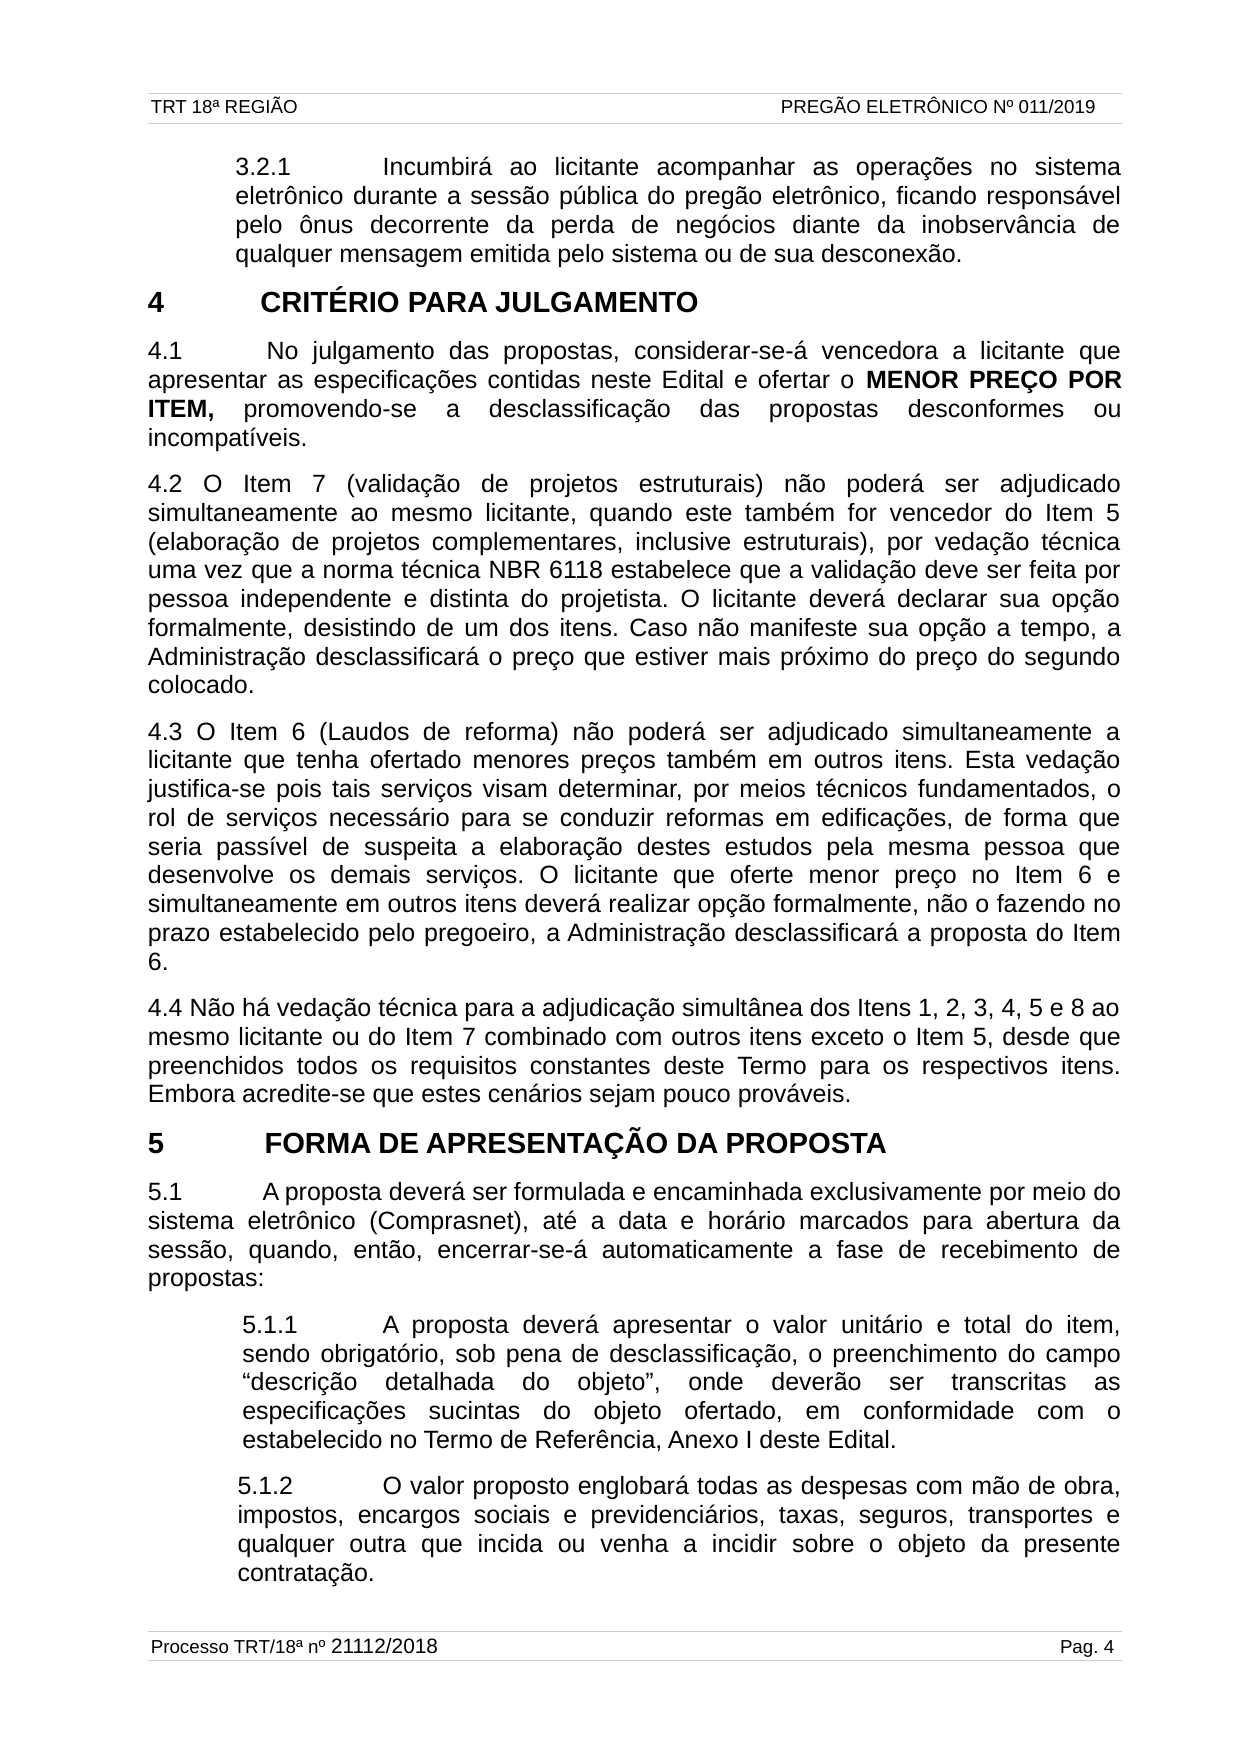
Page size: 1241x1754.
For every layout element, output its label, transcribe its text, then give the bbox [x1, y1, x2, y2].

list 5.1.2 O valor proposto englobará todas as despesas com mão de obra, impostos, encargos sociais e previdenciários, taxas, seguros, transportes e qualquer outra que incida ou venha a incidir sobre o objeto da presente contratação. [237, 1471, 1122, 1586]
text 5.1 A proposta deverá ser formulada e encaminhada exclusivamente por meio do sistema eletrônico (Comprasnet), até a data e horário marcados para abertura da sessão, quando, então, encerrar-se-á automaticamente a fase de recebimento de propostas: [148, 1177, 1122, 1292]
list 5.1.1 A proposta deverá apresentar o valor unitário e total do item, sendo obrigatório, sob pena de desclassificação, o preenchimento do campo “descrição detalhada do objeto”, onde deverão ser transcritas as especificações sucintas do objeto ofertado, em conformidade com o estabelecido no Termo de Referência, Anexo I deste Edital. [207, 1310, 1122, 1453]
text 4.2 O Item 7 (validação de projetos estruturais) não poderá ser adjudicado simultaneamente ao mesmo licitante, quando este também for vencedor do Item 5 (elaboração de projetos complementares, inclusive estruturais), por vedação técnica uma vez que a norma técnica NBR 6118 estabelece que a validação deve ser feita por pessoa independente e distinta do projetista. O licitante deverá declarar sua opção formalmente, desistindo de um dos itens. Caso não manifeste sua opção a tempo, a Administração desclassificará o preço que estiver mais próximo do preço do segundo colocado. [148, 469, 1122, 699]
text 4.1 No julgamento das propostas, considerar-se-á vencedora a licitante que apresentar as especificações contidas neste Edital e ofertar o MENOR PREÇO POR ITEM, promovendo-se a desclassificação das propostas desconformes ou incompatíveis. [148, 336, 1122, 451]
list 3.2.1 Incumbirá ao licitante acompanhar as operações no sistema eletrônico durante a sessão pública do pregão eletrônico, ficando responsável pelo ônus decorrente da perda de negócios diante da inobservância de qualquer mensagem emitida pelo sistema ou de sua desconexão. [235, 152, 1122, 267]
text 4.3 O Item 6 (Laudos de reforma) não poderá ser adjudicado simultaneamente a licitante que tenha ofertado menores preços também em outros itens. Esta vedação justifica-se pois tais serviços visam determinar, por meios técnicos fundamentados, o rol de serviços necessário para se conduzir reformas em edificações, de forma que seria passível de suspeita a elaboração destes estudos pela mesma pessoa que desenvolve os demais serviços. O licitante que oferte menor preço no Item 6 e simultaneamente em outros itens deverá realizar opção formalmente, não o fazendo no prazo estabelecido pelo pregoeiro, a Administração desclassificará a proposta do Item 6. [148, 717, 1122, 975]
text 4.4 Não há vedação técnica para a adjudicação simultânea dos Itens 1, 2, 3, 4, 5 e 8 ao mesmo licitante ou do Item 7 combinado com outros itens exceto o Item 5, desde que preenchidos todos os requisitos constantes deste Termo para os respectivos itens. Embora acredite-se que estes cenários sejam pouco prováveis. [148, 993, 1122, 1108]
text 4 CRITÉRIO PARA JULGAMENTO [148, 285, 1122, 318]
text 5 FORMA DE APRESENTAÇÃO DA PROPOSTA [148, 1126, 1122, 1159]
